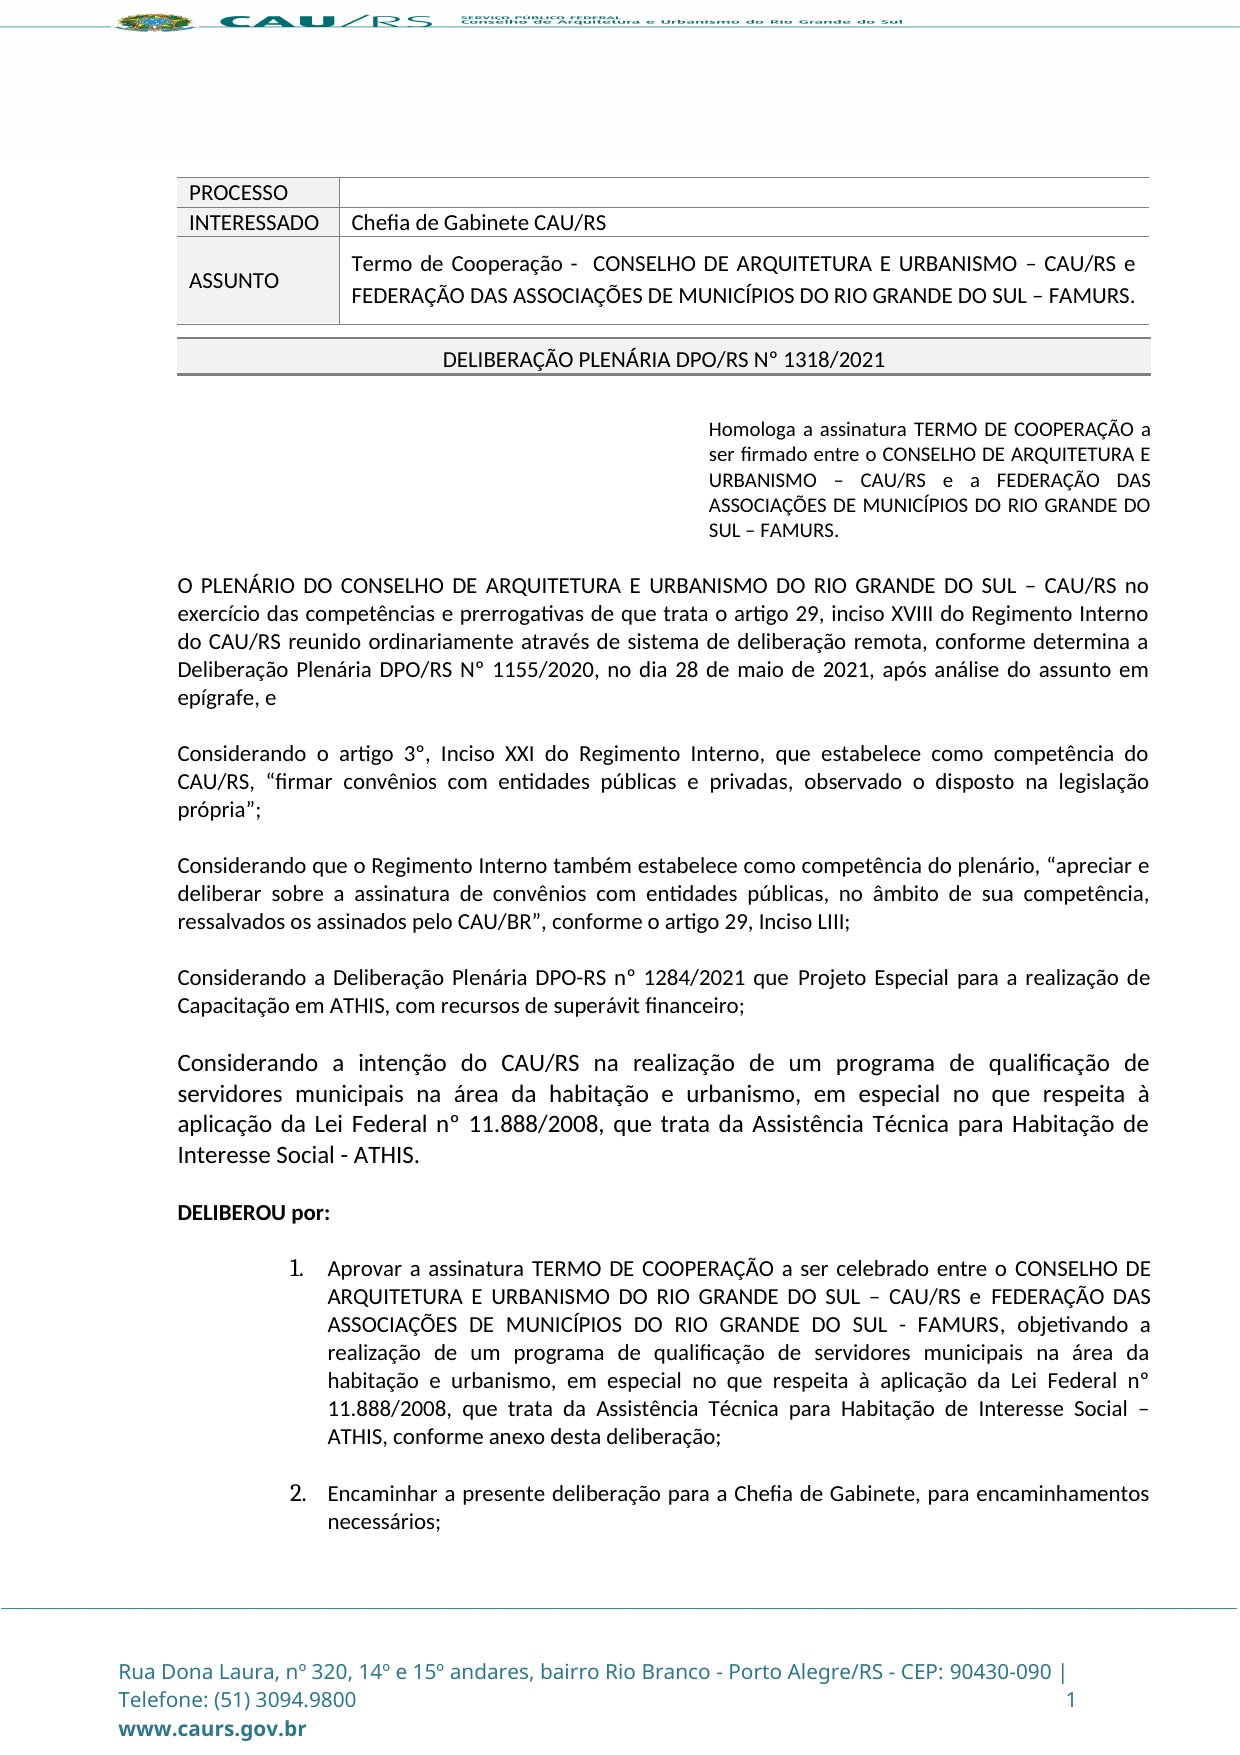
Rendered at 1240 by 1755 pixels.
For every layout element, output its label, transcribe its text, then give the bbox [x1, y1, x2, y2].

list Encaminhar a presente deliberação para a Chefia de Gabinete, para encaminhamentos necessários; [290, 1478, 1151, 1535]
table_cell ASSUNTO [177, 237, 339, 323]
table_header [340, 178, 1149, 207]
text Considerando a intenção do CAU/RS na realização de um programa de qualificação de servidores municipais na área da habitação e urbanismo, em especial no que respeita à aplicação da Lei Federal nº 11.888/2008, que trata da Assistência Técnica para Habitação de Interesse Social - ATHIS. [177, 1047, 1151, 1169]
text DELIBEROU por: [177, 1198, 1151, 1226]
text Considerando a Deliberação Plenária DPO-RS nº 1284/2021 que Projeto Especial para a realização de Capacitação em ATHIS, com recursos de superávit financeiro; [177, 963, 1151, 1019]
table_cell INTERESSADO [177, 208, 339, 236]
text Considerando que o Regimento Interno também estabelece como competência do plenário, “apreciar e deliberar sobre a assinatura de convênios com entidades públicas, no âmbito de sua competência, ressalvados os assinados pelo CAU/BR”, conforme o artigo 29, Inciso LIII; [177, 851, 1151, 935]
table_cell Termo de Cooperação - CONSELHO DE ARQUITETURA E URBANISMO – CAU/RS e FEDERAÇÃO DAS ASSOCIAÇÕES DE MUNICÍPIOS DO RIO GRANDE DO SUL – FAMURS. [340, 237, 1149, 323]
table_cell Chefia de Gabinete CAU/RS [340, 208, 1149, 236]
text Homologa a assinatura TERMO DE COOPERAÇÃO a ser firmado entre o CONSELHO DE ARQUITETURA E URBANISMO – CAU/RS e a FEDERAÇÃO DAS ASSOCIAÇÕES DE MUNICÍPIOS DO RIO GRANDE DO SUL – FAMURS. [709, 416, 1151, 543]
list Aprovar a assinatura TERMO DE COOPERAÇÃO a ser celebrado entre o CONSELHO DE ARQUITETURA E URBANISMO DO RIO GRANDE DO SUL – CAU/RS e Federação das Associações de Municípios do Rio Grande do Sul - FAMURS, objetivando a realização de um programa de qualificação de servidores municipais na área da habitação e urbanismo, em especial no que respeita à aplicação da Lei Federal nº 11.888/2008, que trata da Assistência Técnica para Habitação de Interesse Social – ATHIS, conforme anexo desta deliberação; [290, 1254, 1151, 1451]
text DELIBERAÇÃO PLENÁRIA DPO/RS Nº 1318/2021 [177, 339, 1151, 373]
text O PLENÁRIO DO CONSELHO DE ARQUITETURA E URBANISMO DO RIO GRANDE DO SUL – CAU/RS no exercício das competências e prerrogativas de que trata o artigo 29, inciso XVIII do Regimento Interno do CAU/RS reunido ordinariamente através de sistema de deliberação remota, conforme determina a Deliberação Plenária DPO/RS Nº 1155/2020, no dia 28 de maio de 2021, após análise do assunto em epígrafe, e [177, 571, 1151, 711]
text Considerando o artigo 3º, Inciso XXI do Regimento Interno, que estabelece como competência do CAU/RS, “firmar convênios com entidades públicas e privadas, observado o disposto na legislação própria”; [177, 739, 1151, 823]
table_header PROCESSO [177, 178, 339, 207]
